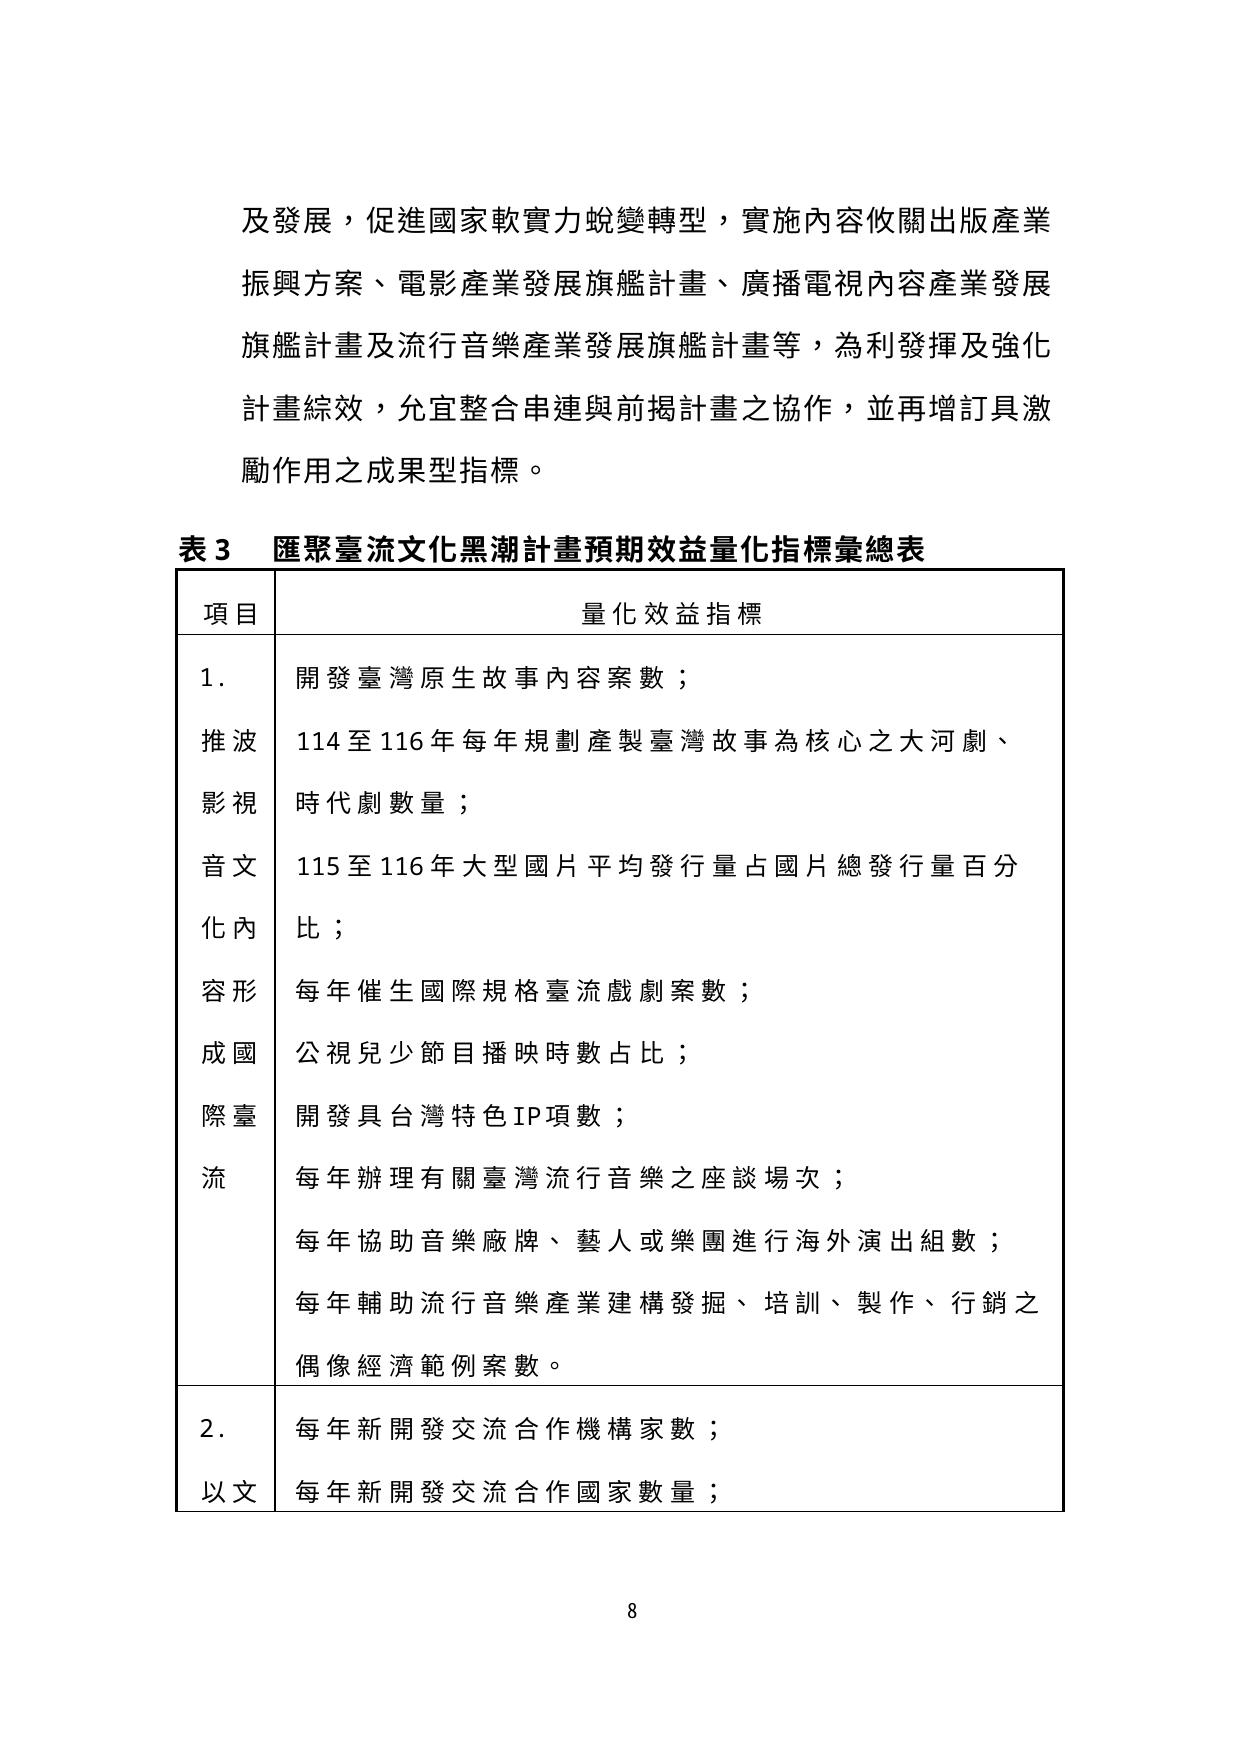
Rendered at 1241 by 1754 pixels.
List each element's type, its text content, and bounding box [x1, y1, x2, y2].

text 表3 匯聚臺流文化黑潮計畫預期效益量化指標彙總表 [177, 506, 1063, 568]
text 及發展，促進國家軟實力蛻變轉型，實施內容攸關出版產業振興方案、電影產業發展旗艦計畫、廣播電視內容產業發展旗艦計畫及流行音樂產業發展旗艦計畫等，為利發揮及強化計畫綜效，允宜整合串連與前揭計畫之協作，並再增訂具激勵作用之成果型指標。 [236, 177, 1063, 490]
table_cell 2. 以文 [178, 1386, 274, 1511]
table_cell 每年新開發交流合作機構家數； 每年新開發交流合作國家數量； [276, 1386, 1062, 1511]
table_header 項目 [178, 571, 274, 634]
table_cell 1. 推波影視音文化內容形成國際臺流 [178, 635, 274, 1385]
table_header 量化效益指標 [276, 571, 1062, 634]
table_cell 開發臺灣原生故事內容案數； 114至116年每年規劃產製臺灣故事為核心之大河劇、時代劇數量； 115至116年大型國片平均發行量占國片總發行量百分比； 每年催生國際規格臺流戲劇案數； 公視兒少節目播映時數占比； 開發具台灣特色IP項數； 每年辦理有關臺灣流行音樂之座談場次； 每年協助音樂廠牌、藝人或樂團進行海外演出組數； 每年輔助流行音樂產業建構發掘、培訓、製作、行銷之偶像經濟範例案數。 [276, 635, 1062, 1385]
